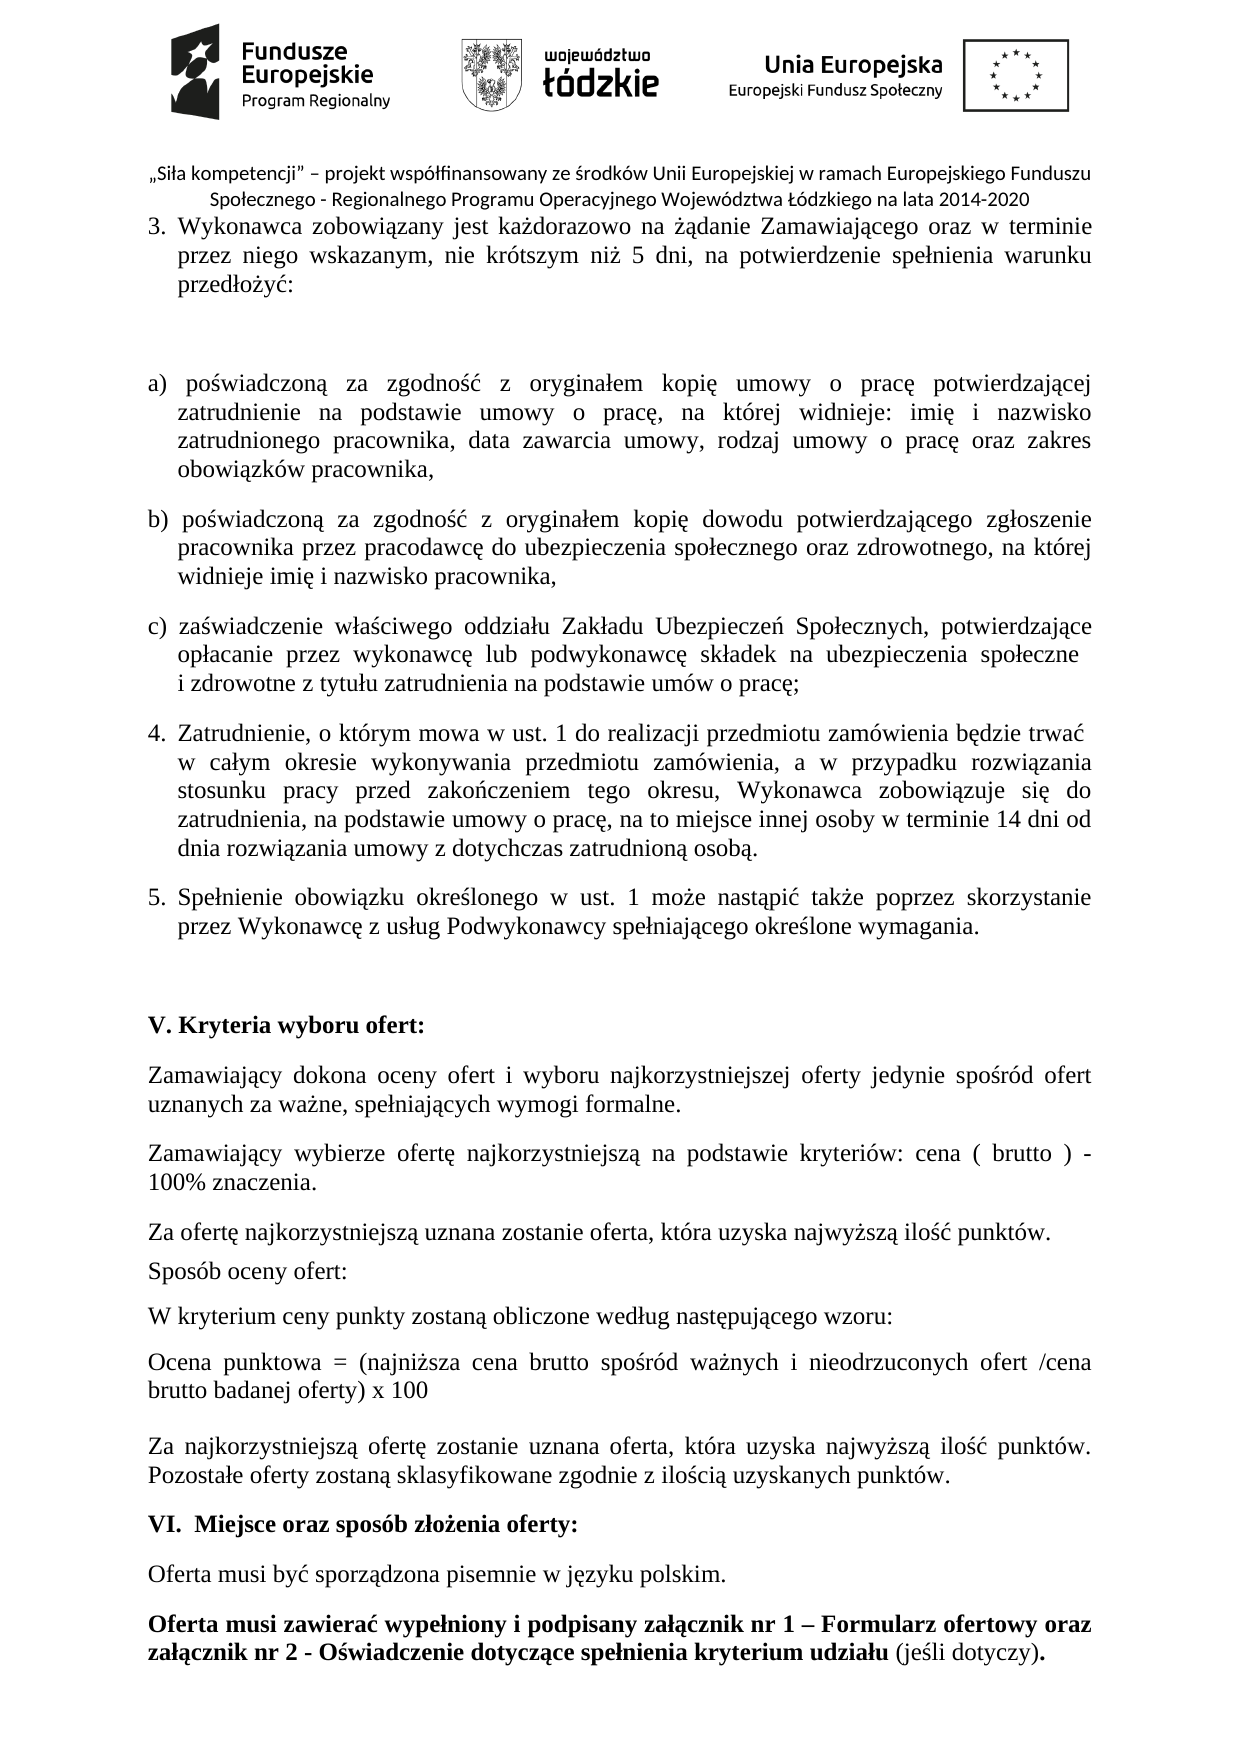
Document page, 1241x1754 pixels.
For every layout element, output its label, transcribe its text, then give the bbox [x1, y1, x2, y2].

text c) zaświadczenie właściwego oddziału Zakładu Ubezpieczeń Społecznych, potwierdzające opłacanie przez wykonawcę lub podwykonawcę składek na ubezpieczenia społeczne i zdrowotne z tytułu zatrudnienia na podstawie umów o pracę; [148, 611, 1093, 697]
text Oferta musi być sporządzona pisemnie w języku polskim. [148, 1559, 1093, 1588]
text b) poświadczoną za zgodność z oryginałem kopię dowodu potwierdzającego zgłoszenie pracownika przez pracodawcę do ubezpieczenia społecznego oraz zdrowotnego, na której widnieje imię i nazwisko pracownika, [148, 504, 1093, 590]
text Sposób oceny ofert: [148, 1256, 1093, 1284]
text Za najkorzystniejszą ofertę zostanie uznana oferta, która uzyska najwyższą ilość punktów. Pozostałe oferty zostaną sklasyfikowane zgodnie z ilością uzyskanych punktów. [148, 1431, 1093, 1489]
text Oferta musi zawierać wypełniony i podpisany załącznik nr 1 – Formularz ofertowy oraz załącznik nr 2 - Oświadczenie dotyczące spełnienia kryterium udziału (jeśli dotyczy). [148, 1609, 1093, 1666]
list Zatrudnienie, o którym mowa w ust. 1 do realizacji przedmiotu zamówienia będzie trwać w całym okresie wykonywania przedmiotu zamówienia, a w przypadku rozwiązania stosunku pracy przed zakończeniem tego okresu, Wykonawca zobowiązuje się do zatrudnienia, na podstawie umowy o pracę, na to miejsce innej osoby w terminie 14 dni od dnia rozwiązania umowy z dotychczas zatrudnioną osobą. [148, 718, 1093, 862]
text W kryterium ceny punkty zostaną obliczone według następującego wzoru: [148, 1301, 1093, 1330]
text a) poświadczoną za zgodność z oryginałem kopię umowy o pracę potwierdzającej zatrudnienie na podstawie umowy o pracę, na której widnieje: imię i nazwisko zatrudnionego pracownika, data zawarcia umowy, rodzaj umowy o pracę oraz zakres obowiązków pracownika, [148, 368, 1093, 483]
text VI. Miejsce oraz sposób złożenia oferty: [148, 1509, 1093, 1538]
list Wykonawca zobowiązany jest każdorazowo na żądanie Zamawiającego oraz w terminie przez niego wskazanym, nie krótszym niż 5 dni, na potwierdzenie spełnienia warunku przedłożyć: [148, 211, 1093, 297]
list Spełnienie obowiązku określonego w ust. 1 może nastąpić także poprzez skorzystanie przez Wykonawcę z usług Podwykonawcy spełniającego określone wymagania. [148, 882, 1093, 940]
text Ocena punktowa = (najniższa cena brutto spośród ważnych i nieodrzuconych ofert /cena brutto badanej oferty) x 100 [148, 1347, 1093, 1404]
text V. Kryteria wyboru ofert: [148, 1010, 1093, 1039]
text Za ofertę najkorzystniejszą uznana zostanie oferta, która uzyska najwyższą ilość punktów. [148, 1217, 1093, 1245]
text Zamawiający wybierze ofertę najkorzystniejszą na podstawie kryteriów: cena ( brutto ) - 100% znaczenia. [148, 1138, 1093, 1196]
text Zamawiający dokona oceny ofert i wyboru najkorzystniejszej oferty jedynie spośród ofert uznanych za ważne, spełniających wymogi formalne. [148, 1060, 1093, 1117]
